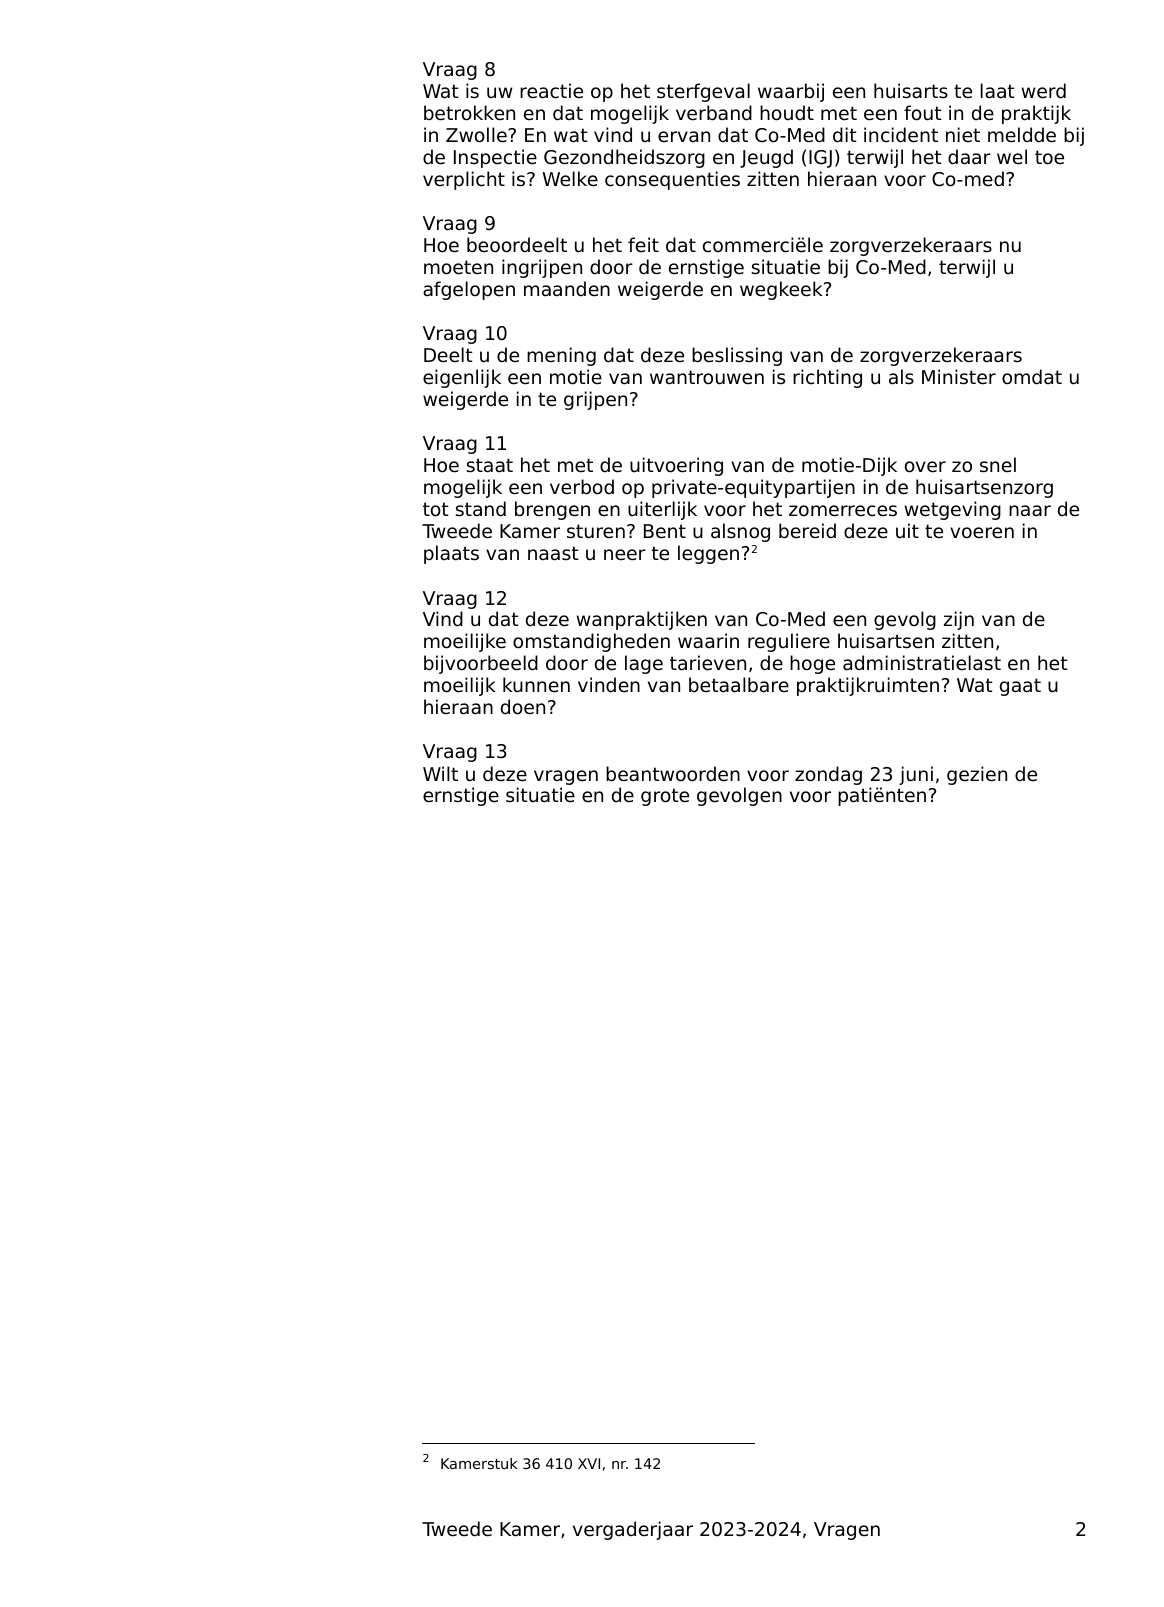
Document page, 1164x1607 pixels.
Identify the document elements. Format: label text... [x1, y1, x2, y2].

text Hoe staat het met de uitvoering van de motie-Dijk over zo snel mogelijk een verbod op private-equitypartijen in de huisartsenzorg tot stand brengen en uiterlijk voor het zomerreces wetgeving naar de Tweede Kamer sturen? Bent u alsnog bereid deze uit te voeren in plaats van naast u neer te leggen? [422, 455, 1087, 565]
text Vraag 9 [422, 213, 1087, 235]
text Vind u dat deze wanpraktijken van Co-Med een gevolg zijn van de moeilijke omstandigheden waarin reguliere huisartsen zitten, bijvoorbeeld door de lage tarieven, de hoge administratielast en het moeilijk kunnen vinden van betaalbare praktijkruimten? Wat gaat u hieraan doen? [422, 609, 1087, 719]
text Wat is uw reactie op het sterfgeval waarbij een huisarts te laat werd betrokken en dat mogelijk verband houdt met een fout in de praktijk in Zwolle? En wat vind u ervan dat Co-Med dit incident niet meldde bij de Inspectie Gezondheidszorg en Jeugd (IGJ) terwijl het daar wel toe verplicht is? Welke consequenties zitten hieraan voor Co-med? [422, 81, 1087, 191]
text Deelt u de mening dat deze beslissing van de zorgverzekeraars eigenlijk een motie van wantrouwen is richting u als Minister omdat u weigerde in te grijpen? [422, 345, 1087, 411]
text Vraag 12 [422, 587, 1087, 609]
text Vraag 11 [422, 433, 1087, 455]
text Vraag 10 [422, 323, 1087, 345]
text Wilt u deze vragen beantwoorden voor zondag 23 juni, gezien de ernstige situatie en de grote gevolgen voor patiënten? [422, 763, 1087, 807]
text Vraag 13 [422, 741, 1087, 763]
text Kamerstuk 36 410 XVI, nr. 142 [422, 1452, 1087, 1474]
text Vraag 8 [422, 59, 1087, 81]
text Hoe beoordeelt u het feit dat commerciële zorgverzekeraars nu moeten ingrijpen door de ernstige situatie bij Co-Med, terwijl u afgelopen maanden weigerde en wegkeek? [422, 235, 1087, 301]
